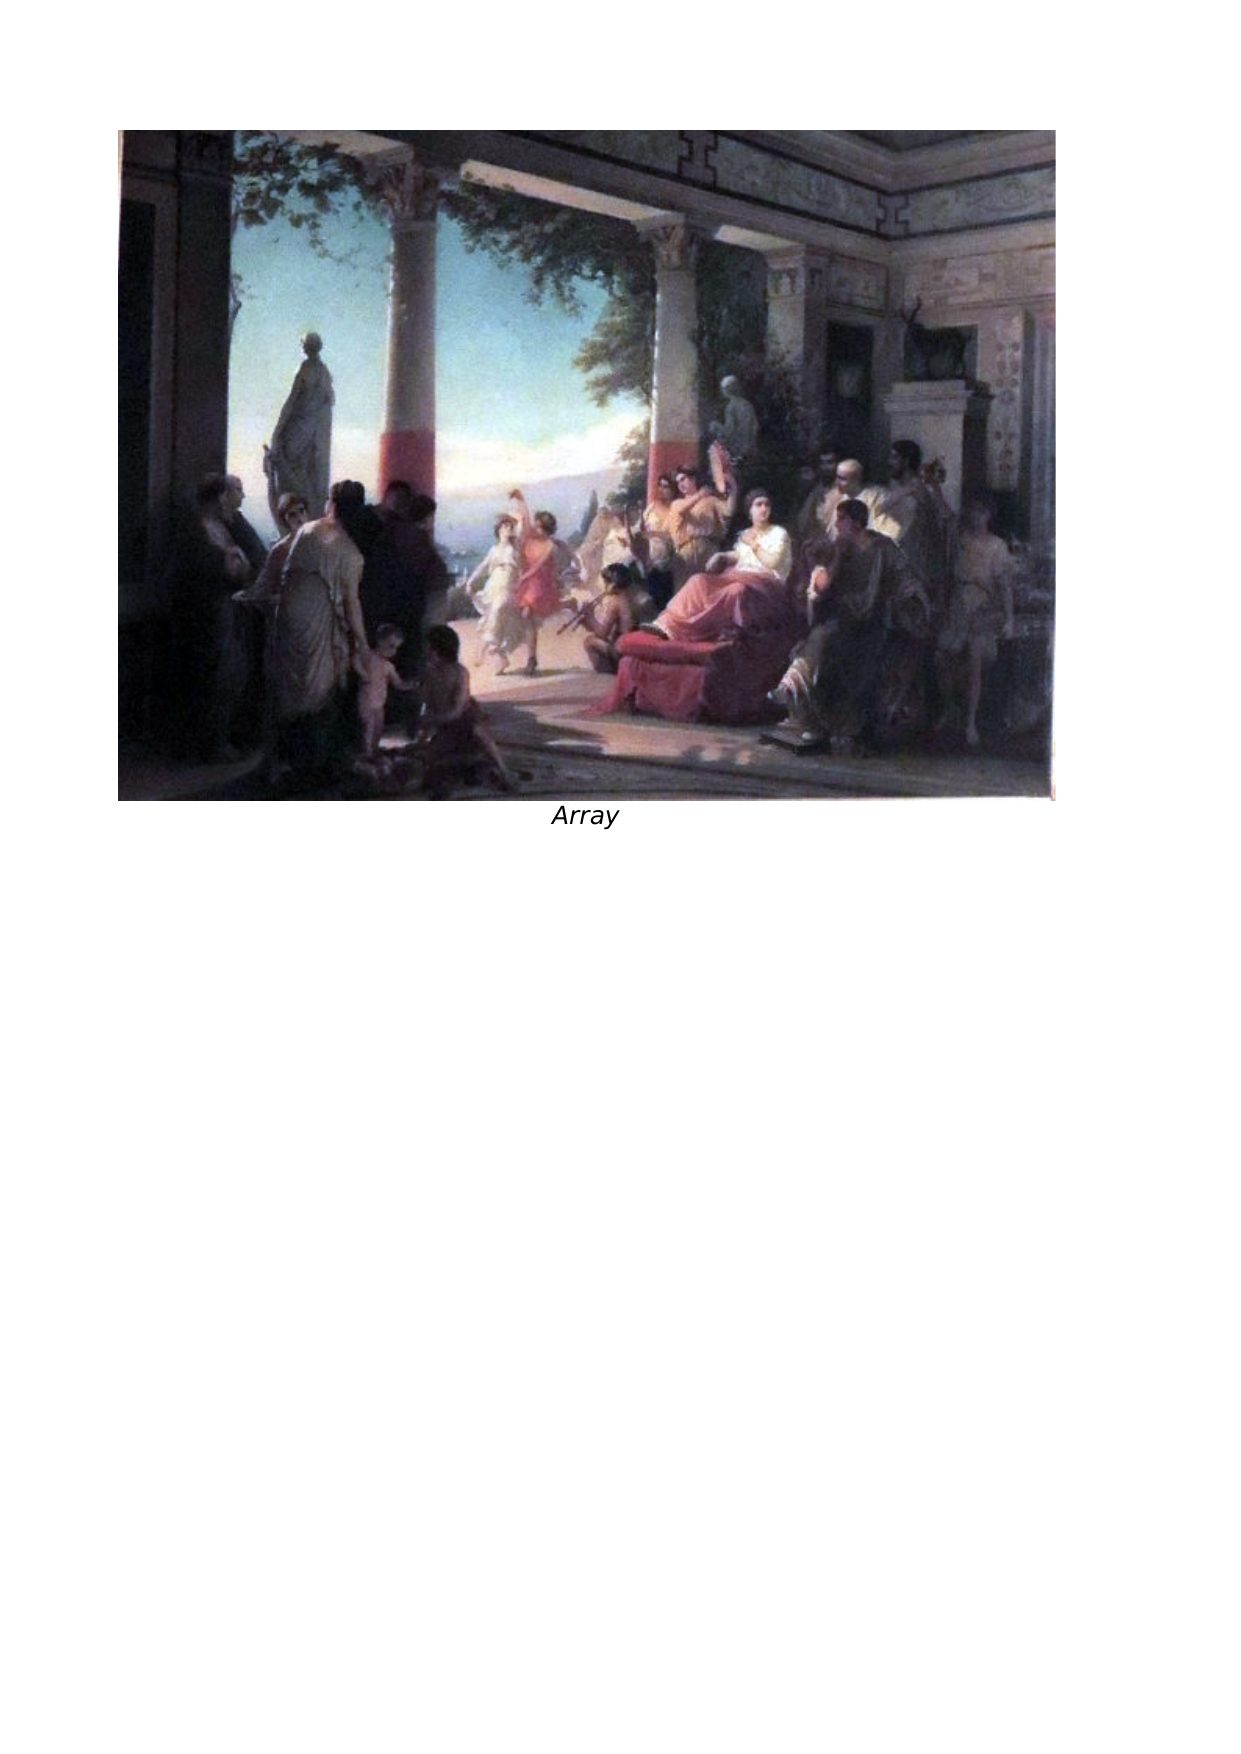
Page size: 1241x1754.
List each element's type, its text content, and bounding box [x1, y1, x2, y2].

picture [118, 130, 1056, 801]
text Array [118, 801, 1056, 830]
